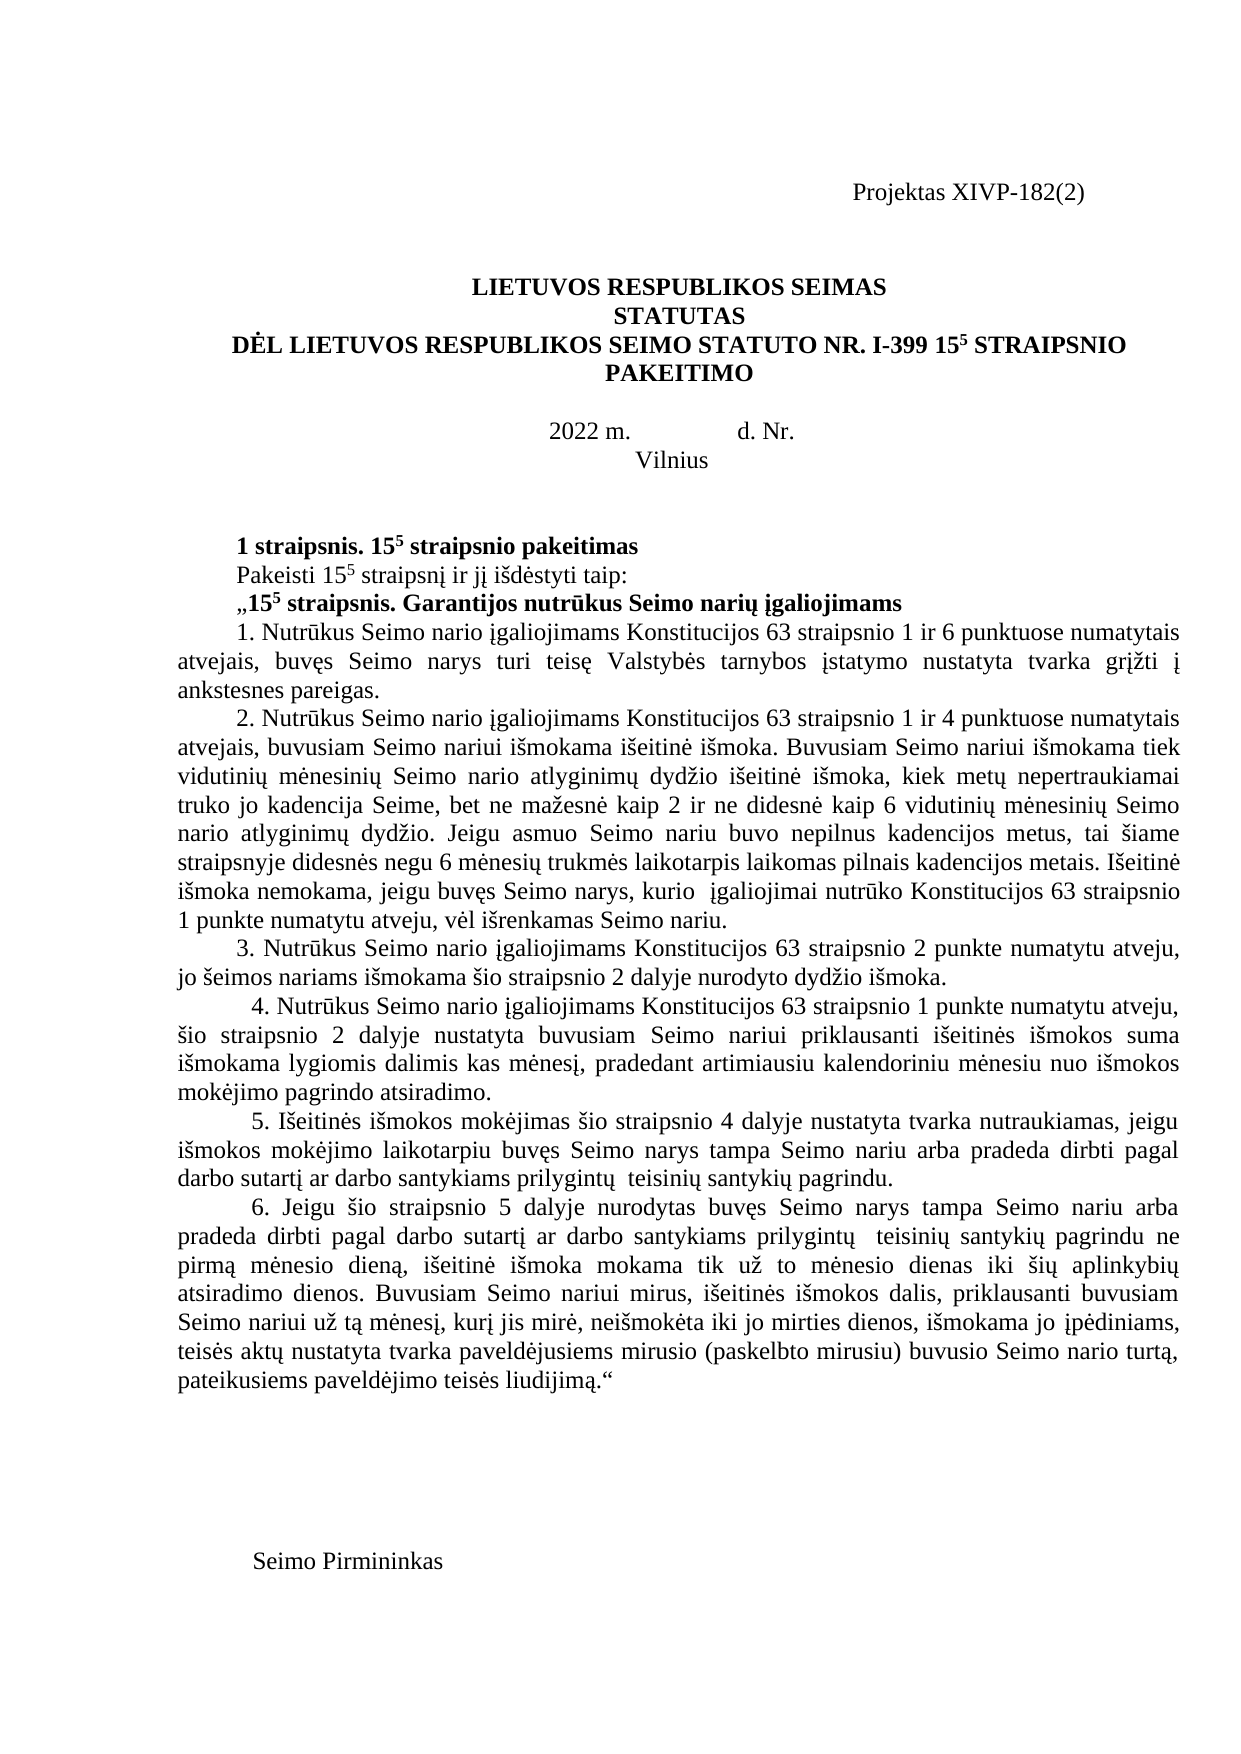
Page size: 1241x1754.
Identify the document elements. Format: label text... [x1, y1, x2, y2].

text 5. Išeitinės išmokos mokėjimas šio straipsnio 4 dalyje nustatyta tvarka nutraukiamas, jeigu išmokos mokėjimo laikotarpiu buvęs Seimo narys tampa Seimo nariu arba pradeda dirbti pagal darbo sutartį ar darbo santykiams prilygintų teisinių santykių pagrindu. [177, 1106, 1180, 1192]
text 1 straipsnis. 155 straipsnio pakeitimas [177, 531, 1180, 560]
text 6. Jeigu šio straipsnio 5 dalyje nurodytas buvęs Seimo narys tampa Seimo nariu arba pradeda dirbti pagal darbo sutartį ar darbo santykiams prilygintų teisinių santykių pagrindu ne pirmą mėnesio dieną, išeitinė išmoka mokama tik už to mėnesio dienas iki šių aplinkybių atsiradimo dienos. Buvusiam Seimo nariui mirus, išeitinės išmokos dalis, priklausanti buvusiam Seimo nariui už tą mėnesį, kurį jis mirė, neišmokėta iki jo mirties dienos, išmokama jo įpėdiniams, teisės aktų nustatyta tvarka paveldėjusiems mirusio (paskelbto mirusiu) buvusio Seimo nario turtą, pateikusiems paveldėjimo teisės liudijimą.“ [177, 1192, 1180, 1393]
text 2. Nutrūkus Seimo nario įgaliojimams Konstitucijos 63 straipsnio 1 ir 4 punktuose numatytais atvejais, buvusiam Seimo nariui išmokama išeitinė išmoka. Buvusiam Seimo nariui išmokama tiek vidutinių mėnesinių Seimo nario atlyginimų dydžio išeitinė išmoka, kiek metų nepertraukiamai truko jo kadencija Seime, bet ne mažesnė kaip 2 ir ne didesnė kaip 6 vidutinių mėnesinių Seimo nario atlyginimų dydžio. Jeigu asmuo Seimo nariu buvo nepilnus kadencijos metus, tai šiame straipsnyje didesnės negu 6 mėnesių trukmės laikotarpis laikomas pilnais kadencijos metais. Išeitinė išmoka nemokama, jeigu buvęs Seimo narys, kurio įgaliojimai nutrūko Konstitucijos 63 straipsnio 1 punkte numatytu atveju, vėl išrenkamas Seimo nariu. [177, 703, 1181, 933]
text 1. Nutrūkus Seimo nario įgaliojimams Konstitucijos 63 straipsnio 1 ir 6 punktuose numatytais atvejais, buvęs Seimo narys turi teisę Valstybės tarnybos įstatymo nustatyta tvarka grįžti į ankstesnes pareigas. [177, 617, 1181, 703]
text Pakeisti 155 straipsnį ir jį išdėstyti taip: [236, 560, 1180, 588]
text 2022 m. d. Nr. [162, 416, 1181, 445]
text DĖL LIETUVOS RESPUBLIKOS SEIMO STATUTO NR. I-399 155 STRAIPSNIo PAKEITIMO [177, 330, 1181, 387]
text Seimo Pirmininkas [177, 1546, 1181, 1575]
text Vilnius [162, 445, 1181, 473]
text 4. Nutrūkus Seimo nario įgaliojimams Konstitucijos 63 straipsnio 1 punkte numatytu atveju, šio straipsnio 2 dalyje nustatyta buvusiam Seimo nariui priklausanti išeitinės išmokos suma išmokama lygiomis dalimis kas mėnesį, pradedant artimiausiu kalendoriniu mėnesiu nuo išmokos mokėjimo pagrindo atsiradimo. [177, 991, 1180, 1106]
text 3. Nutrūkus Seimo nario įgaliojimams Konstitucijos 63 straipsnio 2 punkte numatytu atveju, jo šeimos nariams išmokama šio straipsnio 2 dalyje nurodyto dydžio išmoka. [177, 933, 1181, 991]
text „155 straipsnis. Garantijos nutrūkus Seimo narių įgaliojimams [177, 588, 1181, 617]
text LIETUVOS RESPUBLIKOS SEIMAS [177, 272, 1181, 301]
text STATUTAS [177, 301, 1181, 330]
text Projektas XIVP-182(2) [852, 177, 1181, 206]
